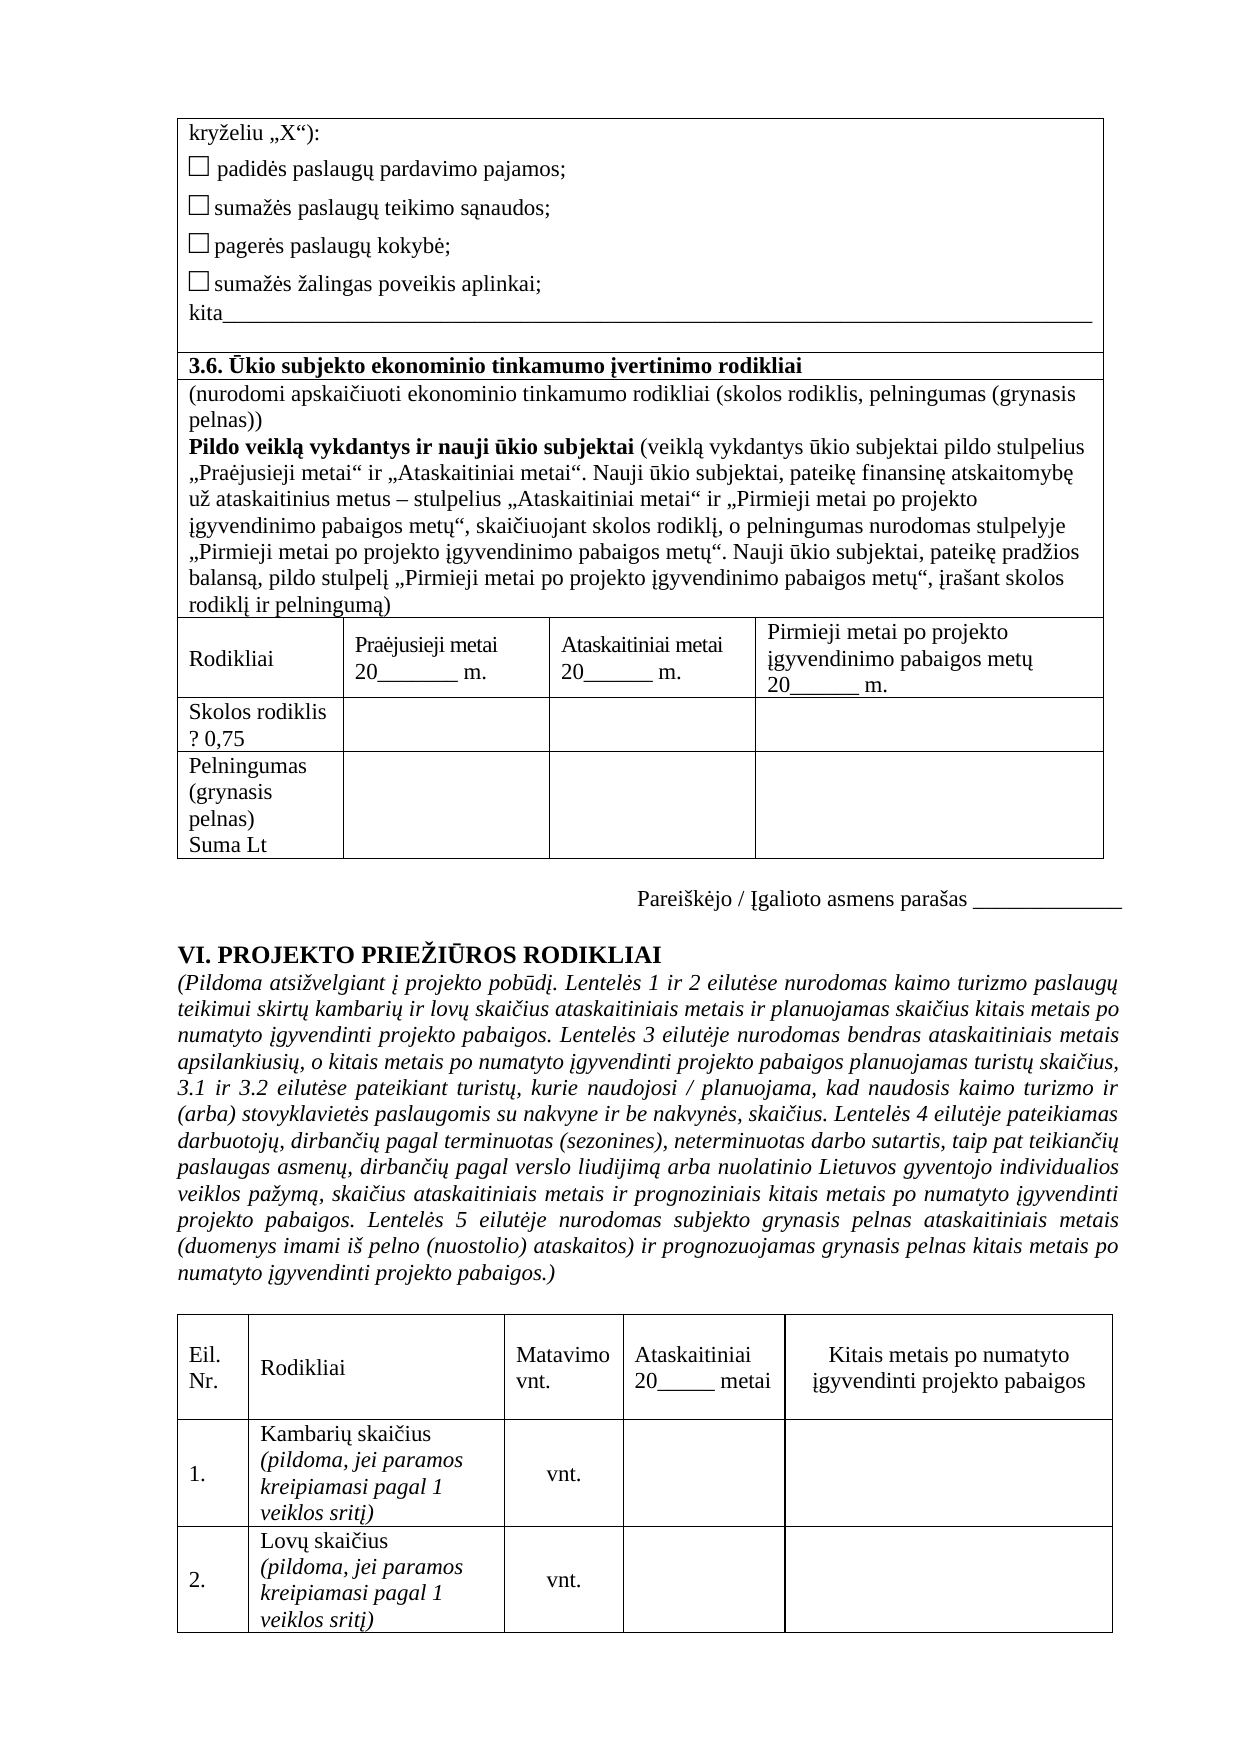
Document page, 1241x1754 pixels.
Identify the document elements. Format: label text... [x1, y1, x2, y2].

table_cell Kambarių skaičius (pildoma, jei paramos kreipiamasi pagal 1 veiklos sritį) [249, 1420, 504, 1526]
table_cell 1. [178, 1420, 248, 1526]
table_cell [624, 1420, 784, 1526]
table_cell 2. [178, 1527, 248, 1632]
table_cell Ataskaitiniai metai 20______ m. [550, 618, 755, 697]
table_cell [786, 1527, 1112, 1632]
table_header Eil. Nr. [178, 1315, 248, 1419]
text Pareiškėjo / Įgalioto asmens parašas _____________ [177, 885, 1122, 911]
table_cell Rodikliai [178, 618, 343, 697]
table_header Matavimo vnt. [505, 1315, 623, 1419]
table_header Kitais metais po numatyto įgyvendinti projekto pabaigos [786, 1315, 1112, 1419]
text VI. Projekto priežiūros rodikliai [177, 940, 1122, 969]
table_cell Pelningumas (grynasis pelnas) Suma Lt [178, 752, 343, 857]
table_cell [550, 698, 755, 751]
table_cell Pirmieji metai po projekto įgyvendinimo pabaigos metų 20______ m. [756, 618, 1103, 697]
table_cell [756, 752, 1103, 857]
table_cell 3.6. Ūkio subjekto ekonominio tinkamumo įvertinimo rodikliai [178, 353, 1103, 379]
text (Pildoma atsižvelgiant į projekto pobūdį. Lentelės 1 ir 2 eilutėse nurodomas kaimo turizmo paslaugų teikimui skirtų kambarių ir lovų skaičius ataskaitiniais metais ir planuojamas skaičius kitais metais po numatyto įgyvendinti projekto pabaigos. Lentelės 3 eilutėje nurodomas bendras ataskaitiniais metais apsilankiusių, o kitais metais po numatyto įgyvendinti projekto pabaigos planuojamas turistų skaičius, 3.1 ir 3.2 eilutėse pateikiant turistų, kurie naudojosi / planuojama, kad naudosis kaimo turizmo ir (arba) stovyklavietės paslaugomis su nakvyne ir be nakvynės, skaičius. Lentelės 4 eilutėje pateikiamas darbuotojų, dirbančių pagal terminuotas (sezonines), neterminuotas darbo sutartis, taip pat teikiančių paslaugas asmenų, dirbančių pagal verslo liudijimą arba nuolatinio Lietuvos gyventojo individualios veiklos pažymą, skaičius ataskaitiniais metais ir prognoziniais kitais metais po numatyto įgyvendinti projekto pabaigos. Lentelės 5 eilutėje nurodomas subjekto grynasis pelnas ataskaitiniais metais (duomenys imami iš pelno (nuostolio) ataskaitos) ir prognozuojamas grynasis pelnas kitais metais po numatyto įgyvendinti projekto pabaigos.) [177, 969, 1122, 1285]
table_cell [756, 698, 1103, 751]
table_cell Lovų skaičius (pildoma, jei paramos kreipiamasi pagal 1 veiklos sritį) [249, 1527, 504, 1632]
table_cell (nurodomi apskaičiuoti ekonominio tinkamumo rodikliai (skolos rodiklis, pelningumas (grynasis pelnas)) Pildo veiklą vykdantys ir nauji ūkio subjektai (veiklą vykdantys ūkio subjektai pildo stulpelius „Praėjusieji metai“ ir „Ataskaitiniai metai“. Nauji ūkio subjektai, pateikę finansinę atskaitomybę už ataskaitinius metus – stulpelius „Ataskaitiniai metai“ ir „Pirmieji metai po projekto įgyvendinimo pabaigos metų“, skaičiuojant skolos rodiklį, o pelningumas nurodomas stulpelyje „Pirmieji metai po projekto įgyvendinimo pabaigos metų“. Nauji ūkio subjektai, pateikę pradžios balansą, pildo stulpelį „Pirmieji metai po projekto įgyvendinimo pabaigos metų“, įrašant skolos rodiklį ir pelningumą) [178, 380, 1103, 617]
table_cell [786, 1420, 1112, 1526]
table_cell [344, 752, 549, 857]
table_cell vnt. [505, 1420, 623, 1526]
table_header Rodikliai [249, 1315, 504, 1419]
table_cell Praėjusieji metai 20_______ m. [344, 618, 549, 697]
table_cell [550, 752, 755, 857]
table_cell [624, 1527, 784, 1632]
table_cell Skolos rodiklis ?<= 0,75 [178, 698, 343, 751]
table_cell 3.5. Ūkinės-finansinės veiklos prognozės (nurodomos veiklos prognozės, pažymint langelį kryželiu „X“): □ padidės paslaugų pardavimo pajamos; □ sumažės paslaugų teikimo sąnaudos; □ pagerės paslaugų kokybė; □ sumažės žalingas poveikis aplinkai; kita [178, 119, 1103, 352]
table_cell [344, 698, 549, 751]
table_header Ataskaitiniai 20_____ metai [624, 1315, 784, 1419]
table_cell vnt. [505, 1527, 623, 1632]
